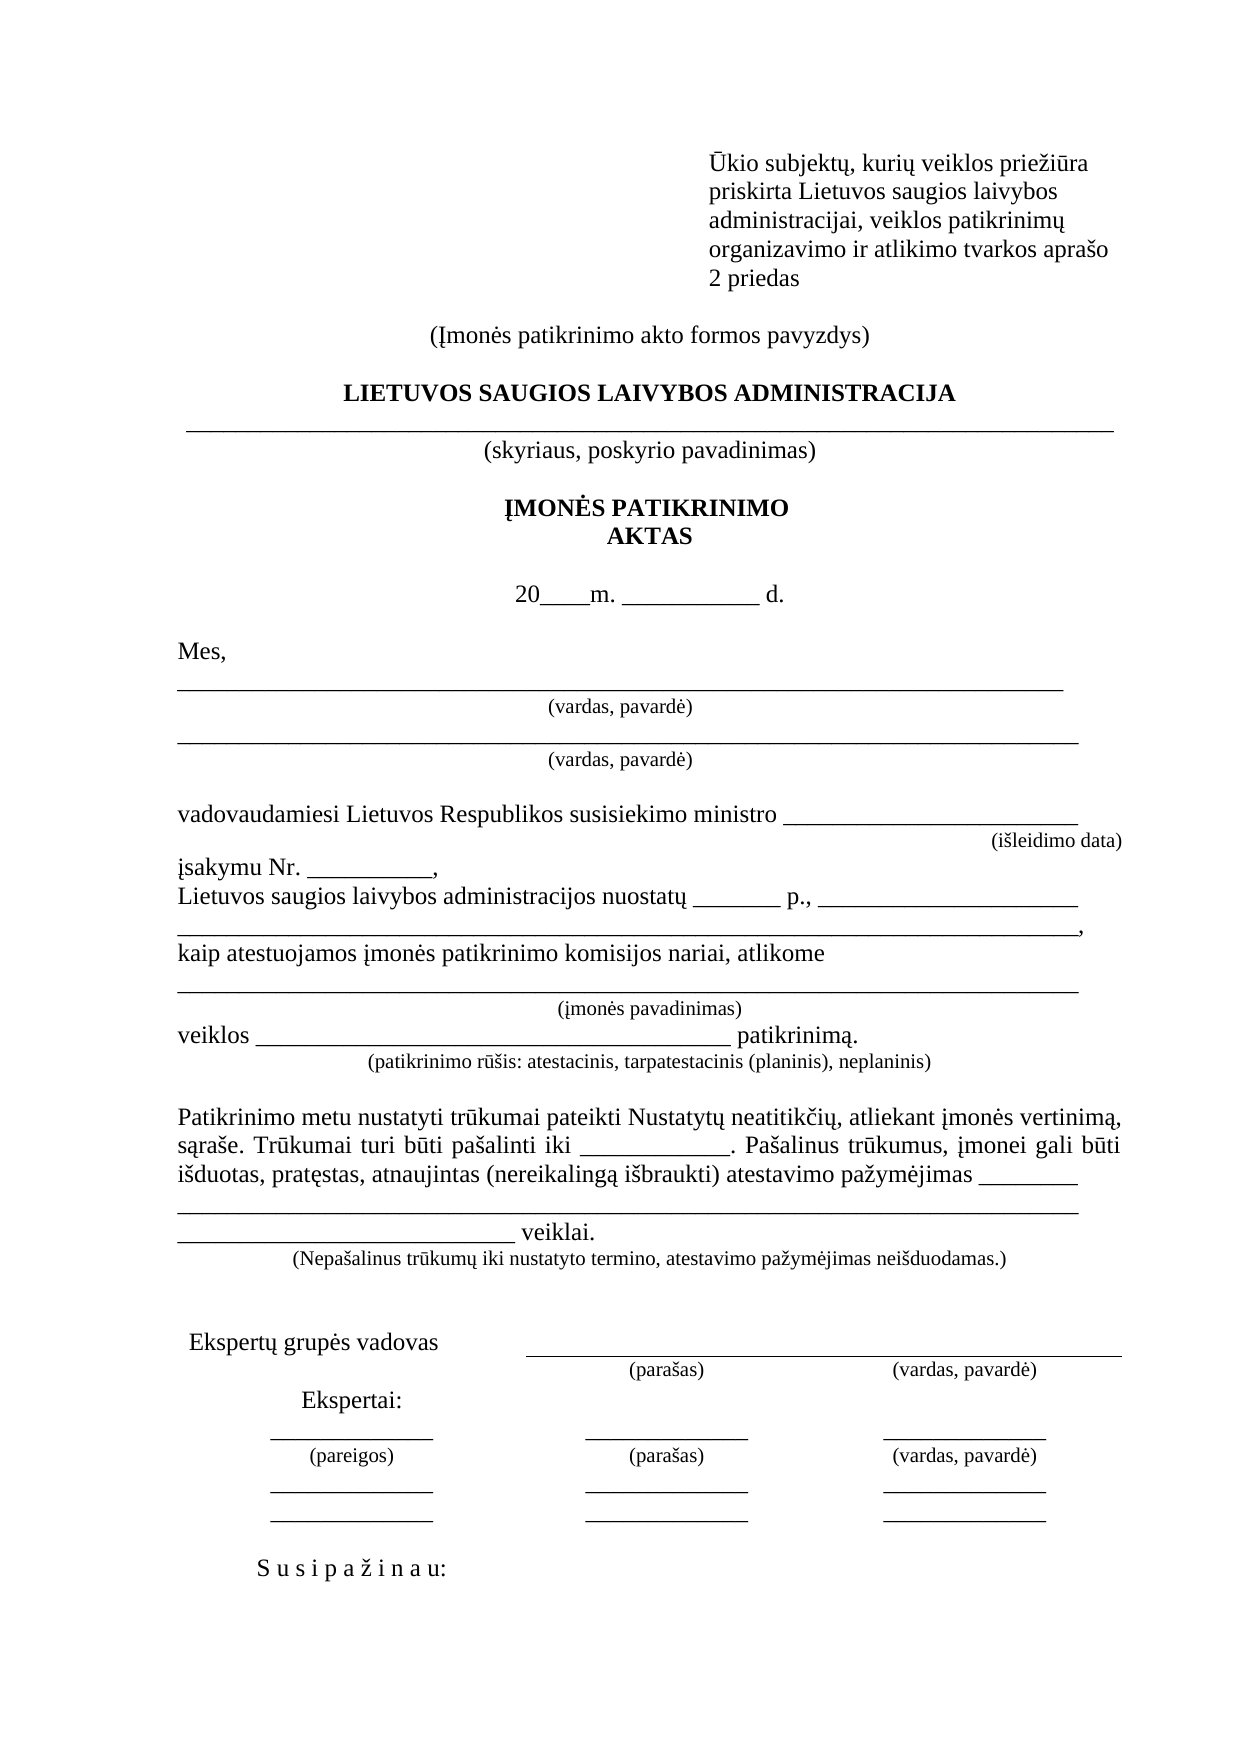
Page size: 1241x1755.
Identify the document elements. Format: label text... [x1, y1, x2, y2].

table_cell [177, 1356, 526, 1386]
text ___________________________ veiklai. [177, 1217, 1122, 1245]
table_cell Ekspertai: [177, 1386, 526, 1414]
table_cell _____________ (parašas) _____________ _____________ [526, 1414, 807, 1524]
text 2 priedas [177, 263, 1122, 291]
table_cell [807, 1386, 1122, 1414]
text LIETUVOS SAUGIOS LAIVYBOS ADMINISTRACIJA [177, 378, 1122, 406]
text (vardas, pavardė) [177, 747, 1063, 771]
text _ [177, 406, 1122, 435]
text _ [177, 1188, 1122, 1217]
table_cell _____________ (vardas, pavardė) _____________ _____________ [807, 1414, 1122, 1524]
text _ [177, 967, 1122, 996]
table_header [807, 1327, 1122, 1356]
text (skyriaus, poskyrio pavadinimas) [177, 435, 1122, 464]
table_cell [177, 1525, 526, 1553]
table_header [526, 1327, 807, 1356]
text _ [177, 718, 1112, 747]
text veiklos ______________________________________ patikrinimą. [177, 1020, 1122, 1049]
table_cell S u s i p a ž i n a u: [177, 1553, 526, 1582]
table_cell [807, 1525, 1122, 1553]
text kaip atestuojamos įmonės patikrinimo komisijos nariai, atlikome [177, 938, 1122, 967]
text vadovaudamiesi Lietuvos Respublikos susisiekimo ministro [177, 799, 1122, 828]
text Mes, [177, 636, 1063, 690]
table_header Ekspertų grupės vadovas [177, 1327, 526, 1356]
text 20____m. ___________ d. [177, 579, 1122, 608]
text Lietuvos saugios laivybos administracijos nuostatų _______ p., [177, 881, 1122, 910]
table_cell (parašas) [526, 1357, 807, 1386]
table_cell [807, 1553, 1122, 1582]
text (Įmonės patikrinimo akto formos pavyzdys) [177, 320, 1122, 349]
table_cell [526, 1525, 807, 1553]
text Ūkio subjektų, kurių veiklos priežiūra [177, 148, 1122, 176]
text (įmonės pavadinimas) [177, 996, 1122, 1020]
table_cell [526, 1386, 807, 1414]
text (patikrinimo rūšis: atestacinis, tarpatestacinis (planinis), neplaninis) [177, 1049, 1122, 1073]
text administracijai, veiklos patikrinimų [177, 205, 1122, 234]
text _ , [177, 910, 1122, 938]
text organizavimo ir atlikimo tvarkos aprašo [177, 234, 1122, 263]
text ĮMONĖS PATIKRINIMO [177, 493, 1122, 521]
text (išleidimo data) [177, 828, 1122, 852]
text AKTAS [177, 521, 1122, 550]
table_cell [526, 1553, 807, 1582]
text (vardas, pavardė) [177, 694, 1063, 718]
text (Nepašalinus trūkumų iki nustatyto termino, atestavimo pažymėjimas neišduodamas.) [177, 1245, 1122, 1269]
table_cell _____________ (pareigos) _____________ _____________ [177, 1414, 526, 1524]
text Patikrinimo metu nustatyti trūkumai pateikti Nustatytų neatitikčių, atliekant įmonės vertinimą, sąraše. Trūkumai turi būti pašalinti iki ____________. Pašalinus trūkumus, įmonei gali būti išduotas, pratęstas, atnaujintas (nereikalingą išbraukti) atestavimo pažymėjimas [177, 1102, 1122, 1188]
table_cell (vardas, pavardė) [807, 1357, 1122, 1386]
text įsakymu Nr. __________, [177, 852, 1122, 881]
text priskirta Lietuvos saugios laivybos [177, 176, 1122, 205]
